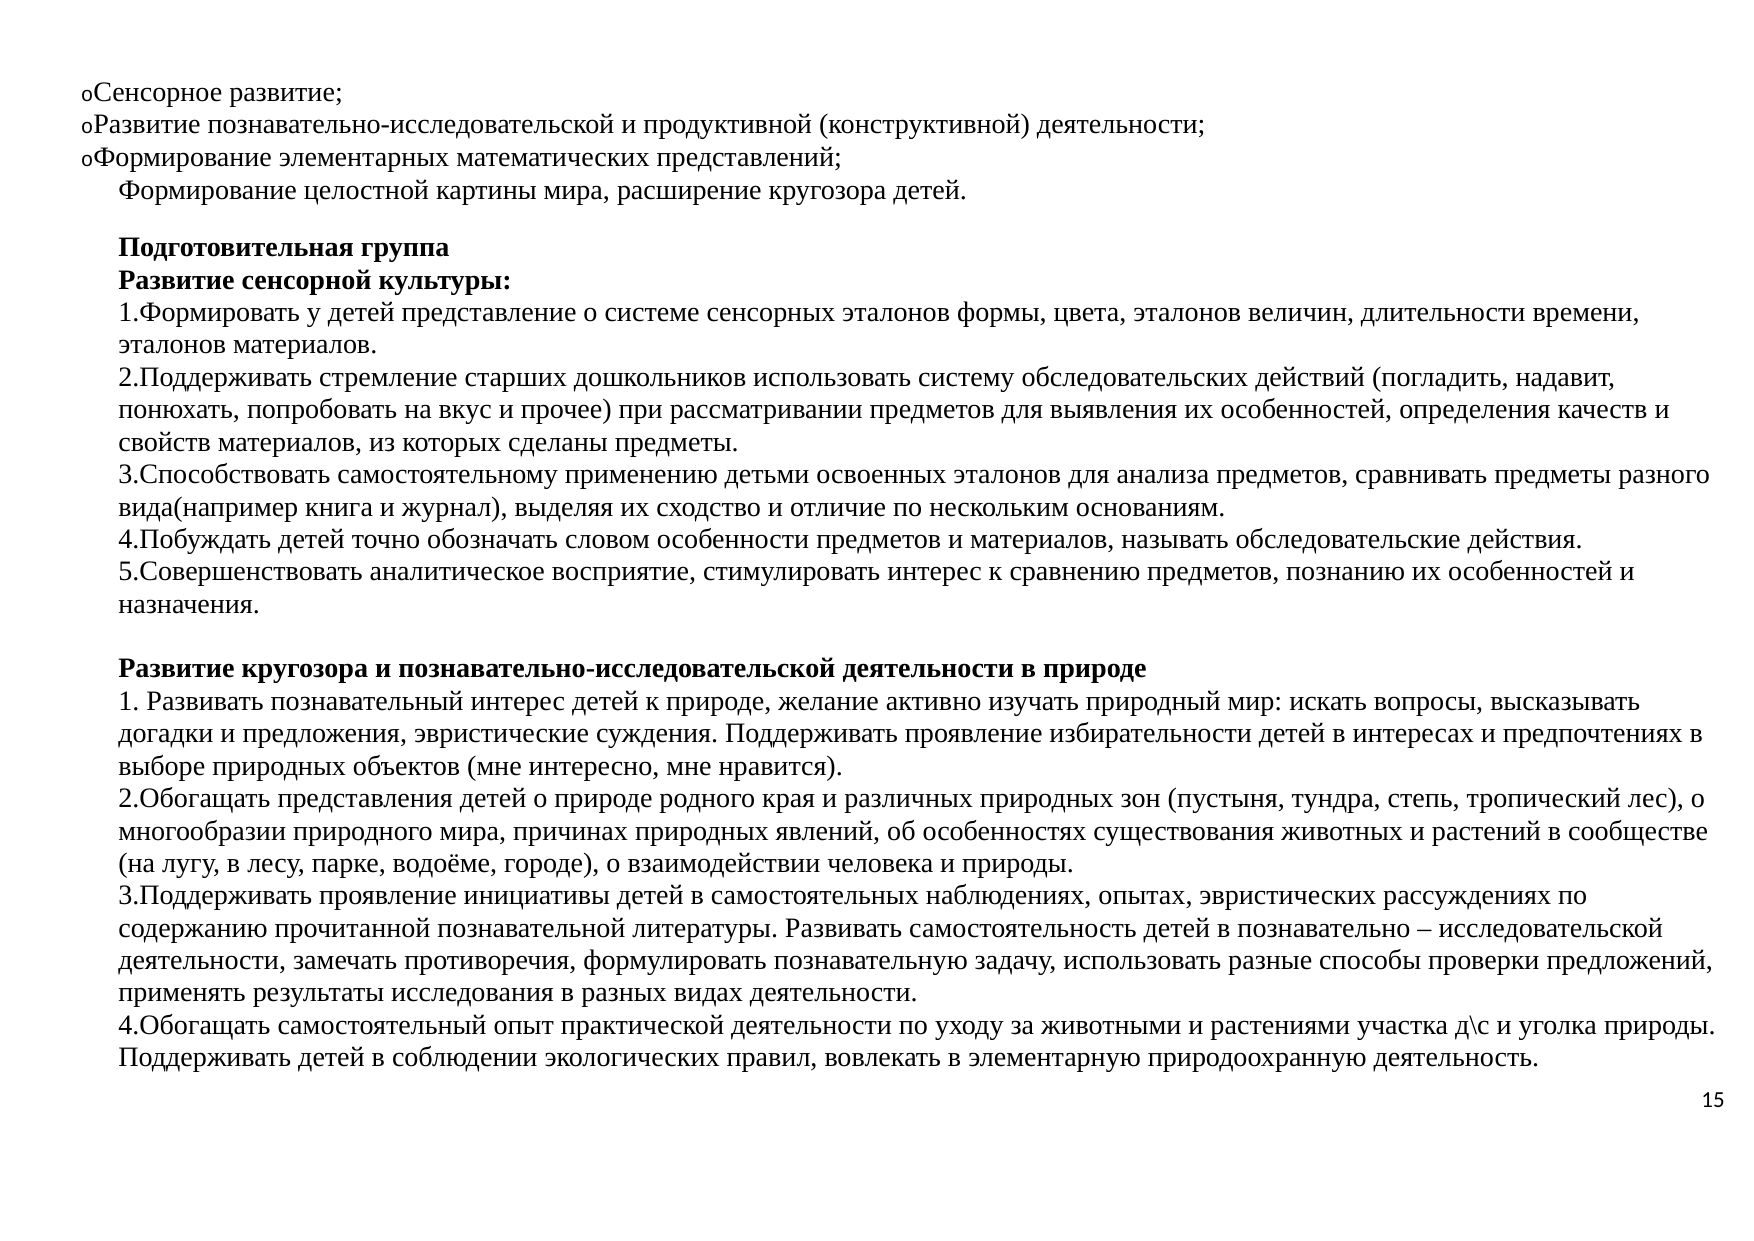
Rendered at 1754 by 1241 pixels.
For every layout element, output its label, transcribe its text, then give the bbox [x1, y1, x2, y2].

text 2.Поддерживать стремление старших дошкольников использовать систему обследовательских действий (погладить, надавит, понюхать, попробовать на вкус и прочее) при рассматривании предметов для выявления их особенностей, определения качеств и свойств материалов, из которых сделаны предметы. [118, 360, 1724, 457]
text 5.Совершенствовать аналитическое восприятие, стимулировать интерес к сравнению предметов, познанию их особенностей и назначения. [118, 554, 1724, 619]
text 1.Формировать у детей представление о системе сенсорных эталонов формы, цвета, эталонов величин, длительности времени, эталонов материалов. [118, 295, 1724, 360]
text 3.Поддерживать проявление инициативы детей в самостоятельных наблюдениях, опытах, эвристических рассуждениях по содержанию прочитанной познавательной литературы. Развивать самостоятельность детей в познавательно – исследовательской деятельности, замечать противоречия, формулировать познавательную задачу, использовать разные способы проверки предложений, применять результаты исследования в разных видах деятельности. [118, 878, 1724, 1008]
text 4.Обогащать самостоятельный опыт практической деятельности по уходу за животными и растениями участка д\с и уголка природы. Поддерживать детей в соблюдении экологических правил, вовлекать в элементарную природоохранную деятельность. [118, 1008, 1724, 1073]
text 3.Способствовать самостоятельному применению детьми освоенных эталонов для анализа предметов, сравнивать предметы разного вида(например книга и журнал), выделяя их сходство и отличие по нескольким основаниям. [118, 457, 1724, 522]
list Сенсорное развитие; [81, 75, 1724, 108]
list Формирование элементарных математических представлений; [81, 140, 1724, 173]
text Формирование целостной картины мира, расширение кругозора детей. [118, 173, 1724, 205]
text Подготовительная группа [118, 230, 1724, 263]
list Развитие познавательно-исследовательской и продуктивной (конструктивной) деятельности; [81, 108, 1724, 140]
text 4.Побуждать детей точно обозначать словом особенности предметов и материалов, называть обследовательские действия. [118, 522, 1724, 554]
text Развитие кругозора и познавательно-исследовательской деятельности в природе [118, 652, 1724, 684]
text 1. Развивать познавательный интерес детей к природе, желание активно изучать природный мир: искать вопросы, высказывать догадки и предложения, эвристические суждения. Поддерживать проявление избирательности детей в интересах и предпочтениях в выборе природных объектов (мне интересно, мне нравится). [118, 684, 1724, 781]
text Развитие сенсорной культуры: [118, 263, 1724, 295]
text 2.Обогащать представления детей о природе родного края и различных природных зон (пустыня, тундра, степь, тропический лес), о многообразии природного мира, причинах природных явлений, об особенностях существования животных и растений в сообществе (на лугу, в лесу, парке, водоёме, городе), о взаимодействии человека и природы. [118, 781, 1724, 878]
